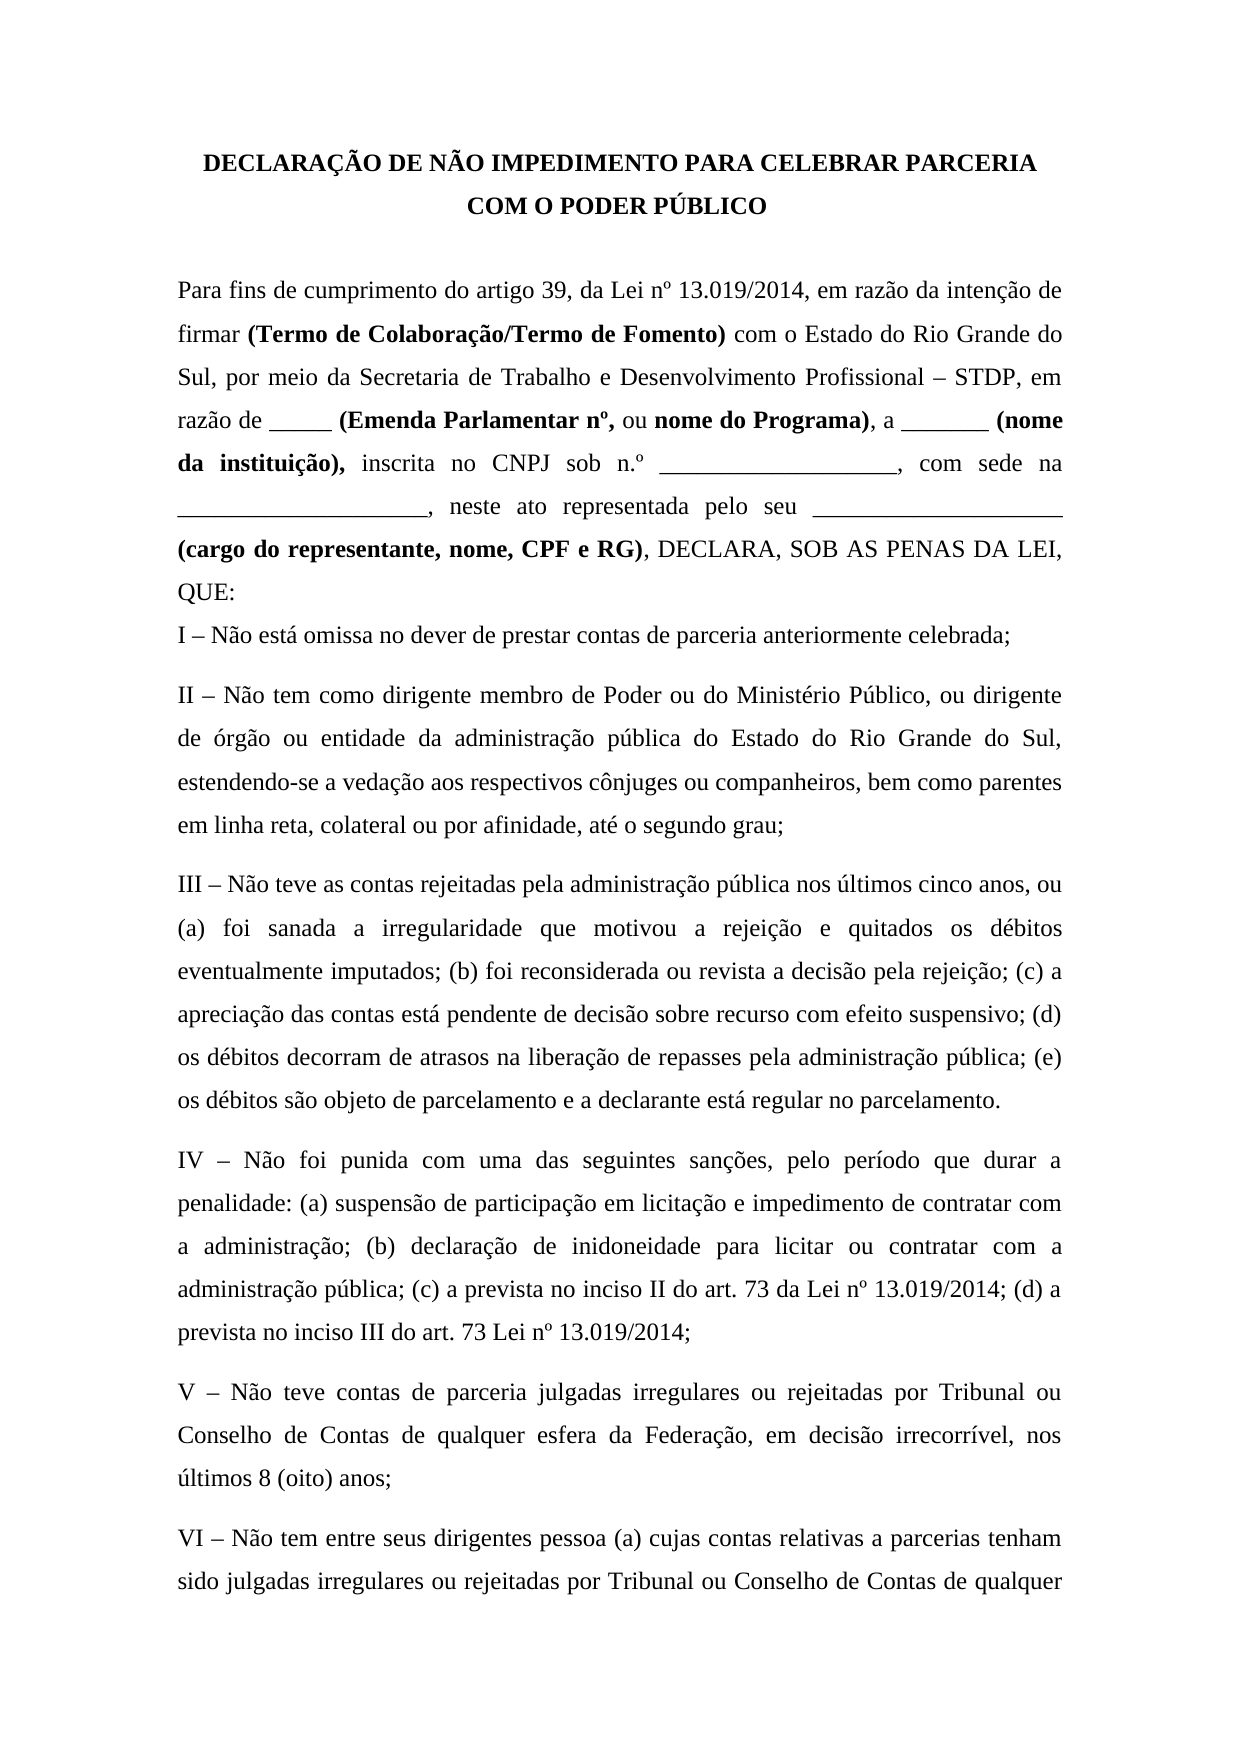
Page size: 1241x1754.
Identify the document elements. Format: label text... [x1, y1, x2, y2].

text II – Não tem como dirigente membro de Poder ou do Ministério Público, ou dirigente de órgão ou entidade da administração pública do Estado do Rio Grande do Sul, estendendo-se a vedação aos respectivos cônjuges ou companheiros, bem como parentes em linha reta, colateral ou por afinidade, até o segundo grau; [177, 680, 1063, 838]
text IV – Não foi punida com uma das seguintes sanções, pelo período que durar a penalidade: (a) suspensão de participação em licitação e impedimento de contratar com a administração; (b) declaração de inidoneidade para licitar ou contratar com a administração pública; (c) a prevista no inciso II do art. 73 da Lei nº 13.019/2014; (d) a prevista no inciso III do art. 73 Lei nº 13.019/2014; [177, 1145, 1063, 1346]
text Para fins de cumprimento do artigo 39, da Lei nº 13.019/2014, em razão da intenção de firmar (Termo de Colaboração/Termo de Fomento) com o Estado do Rio Grande do Sul, por meio da Secretaria de Trabalho e Desenvolvimento Profissional – STDP, em razão de _____ (Emenda Parlamentar nº, ou nome do Programa), a _______ (nome da instituição), inscrita no CNPJ sob n.º ___________________, com sede na ____________________, neste ato representada pelo seu ____________________ (cargo do representante, nome, CPF e RG), DECLARA, SOB AS PENAS DA LEI, QUE: [177, 276, 1063, 606]
text I – Não está omissa no dever de prestar contas de parceria anteriormente celebrada; [177, 621, 1063, 649]
text VI – Não tem entre seus dirigentes pessoa (a) cujas contas relativas a parcerias tenham sido julgadas irregulares ou rejeitadas por Tribunal ou Conselho de Contas de qualquer [177, 1523, 1063, 1595]
text III – Não teve as contas rejeitadas pela administração pública nos últimos cinco anos, ou (a) foi sanada a irregularidade que motivou a rejeição e quitados os débitos eventualmente imputados; (b) foi reconsiderada ou revista a decisão pela rejeição; (c) a apreciação das contas está pendente de decisão sobre recurso com efeito suspensivo; (d) os débitos decorram de atrasos na liberação de repasses pela administração pública; (e) os débitos são objeto de parcelamento e a declarante está regular no parcelamento. [177, 869, 1063, 1114]
text DECLARAÇÃO DE NÃO IMPEDIMENTO PARA CELEBRAR PARCERIA COM O PODER PÚBLICO [177, 148, 1063, 219]
text V – Não teve contas de parceria julgadas irregulares ou rejeitadas por Tribunal ou Conselho de Contas de qualquer esfera da Federação, em decisão irrecorrível, nos últimos 8 (oito) anos; [177, 1377, 1063, 1492]
